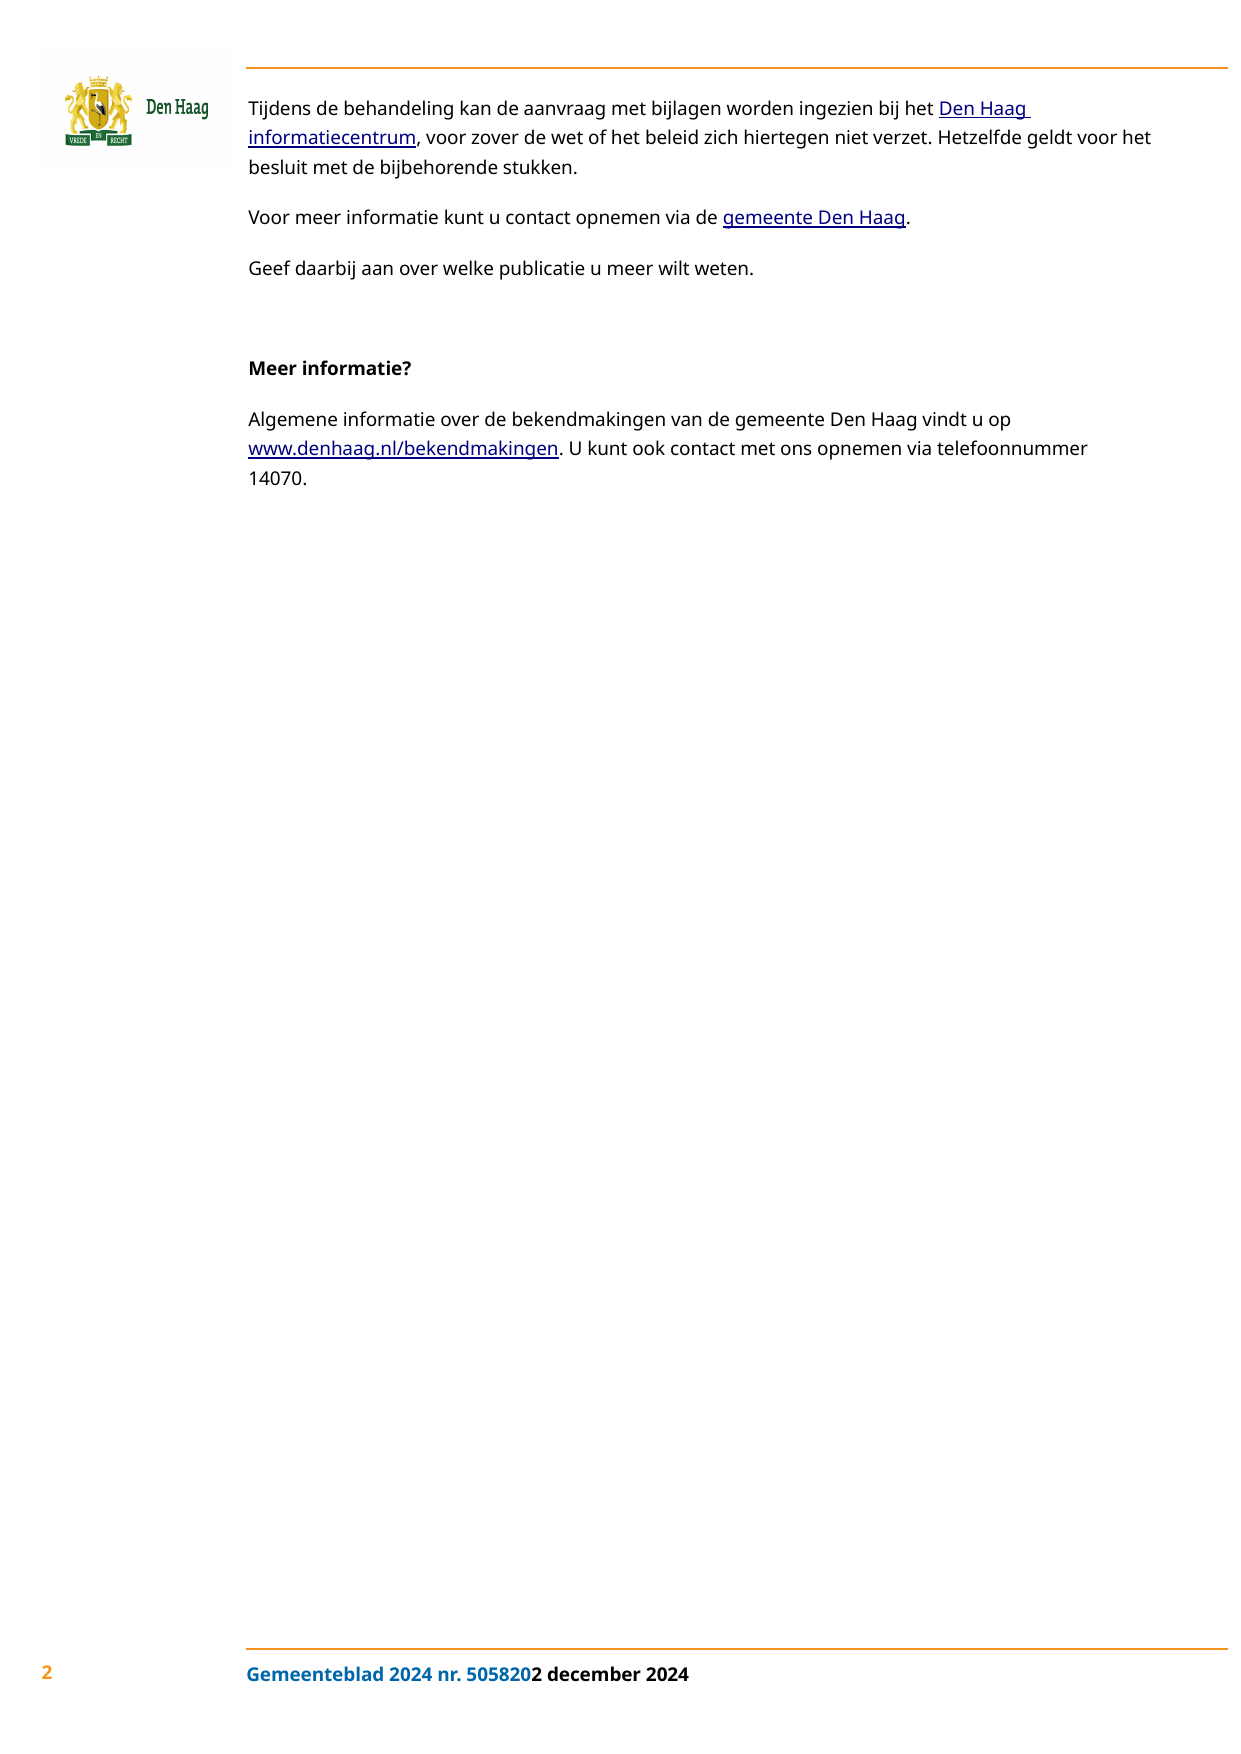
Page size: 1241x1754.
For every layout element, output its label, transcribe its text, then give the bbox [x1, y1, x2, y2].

text Geef daarbij aan over welke publicatie u meer wilt weten. [248, 255, 1152, 281]
text Algemene informatie over de bekendmakingen van de gemeente Den Haag vindt u op www.denhaag.nl/bekendmakingen. U kunt ook contact met ons opnemen via telefoonnummer 14070. [248, 406, 1152, 491]
picture [41, 47, 231, 172]
text Voor meer informatie kunt u contact opnemen via de gemeente Den Haag. [248, 204, 1152, 230]
text Tijdens de behandeling kan de aanvraag met bijlagen worden ingezien bij het Den Haag informatiecentrum, voor zover de wet of het beleid zich hiertegen niet verzet. Hetzelfde geldt voor het besluit met de bijbehorende stukken. [248, 95, 1152, 180]
text Meer informatie? [248, 356, 1152, 381]
